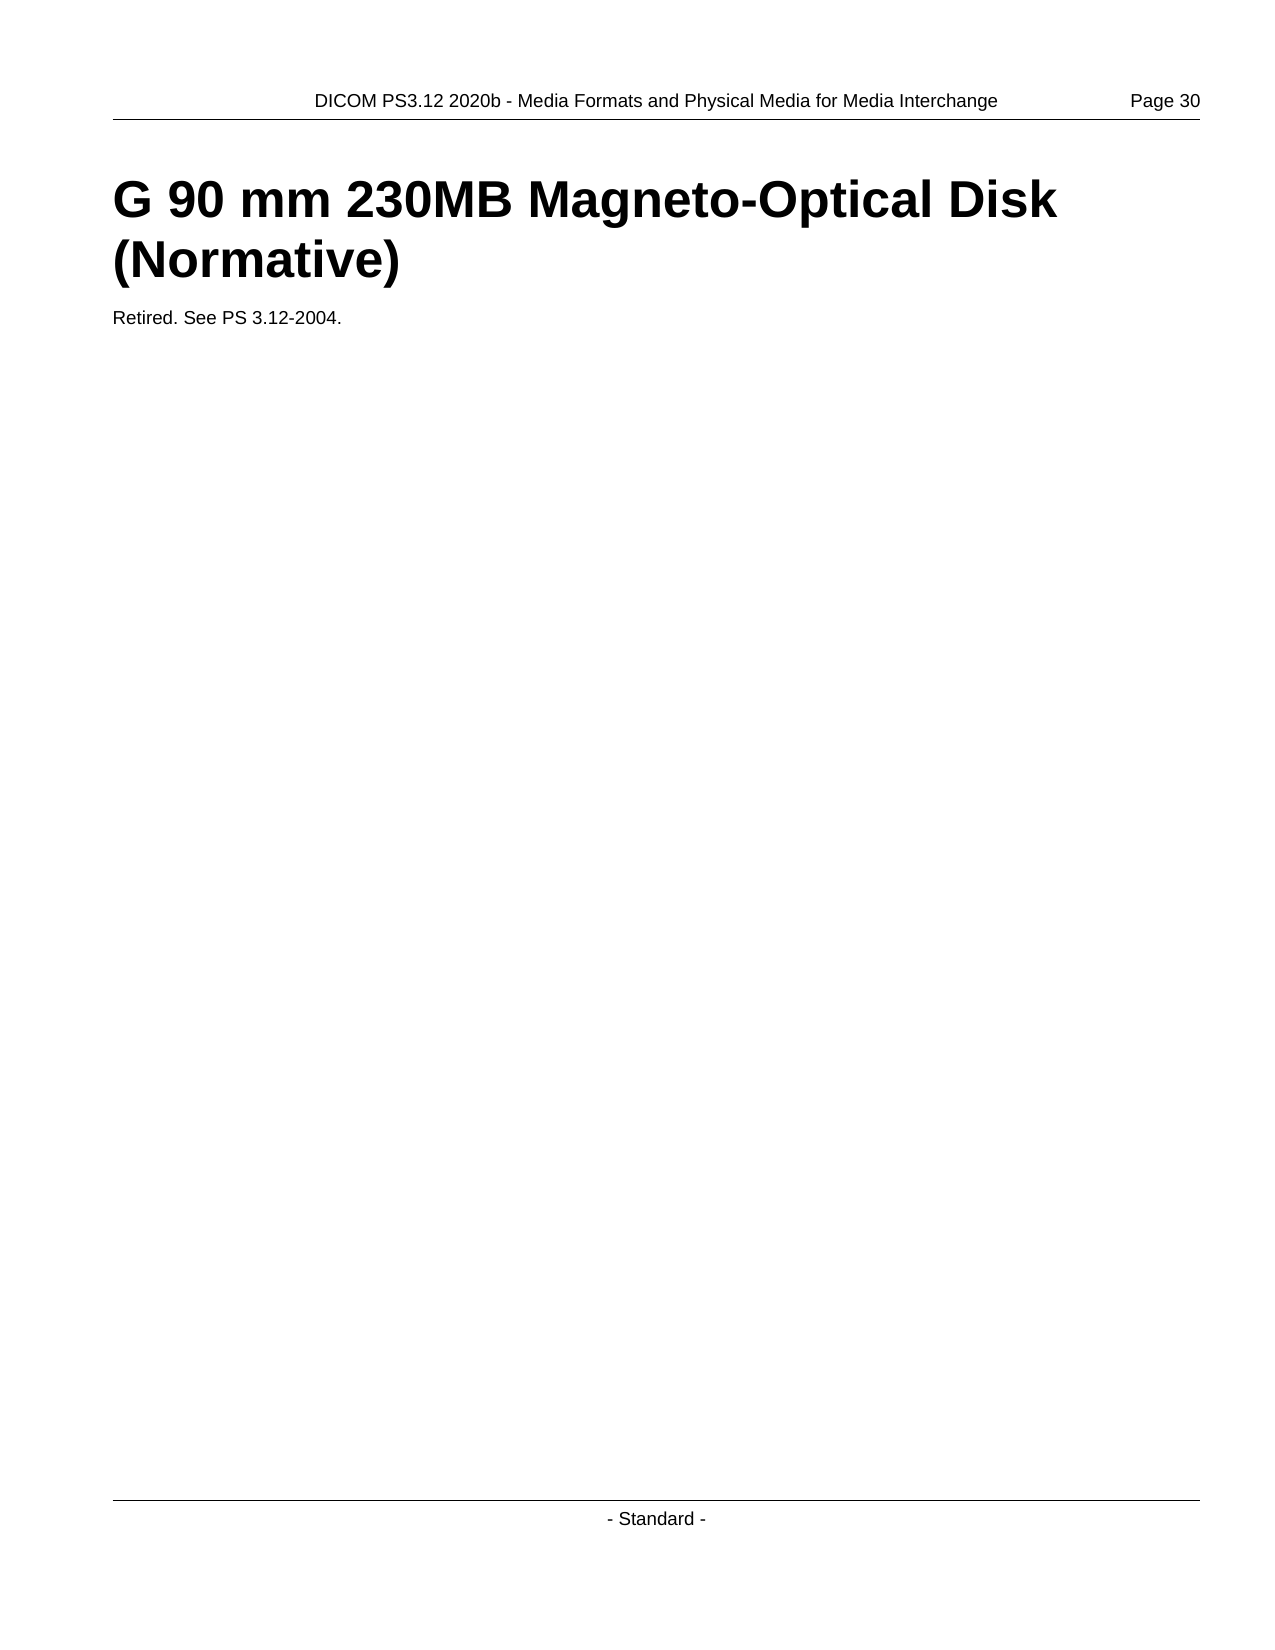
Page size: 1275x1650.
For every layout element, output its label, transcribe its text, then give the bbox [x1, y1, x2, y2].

text Retired. See PS 3.12-2004. [112, 307, 1200, 328]
text G 90 mm 230MB Magneto-Optical Disk (Normative) [112, 169, 1200, 288]
